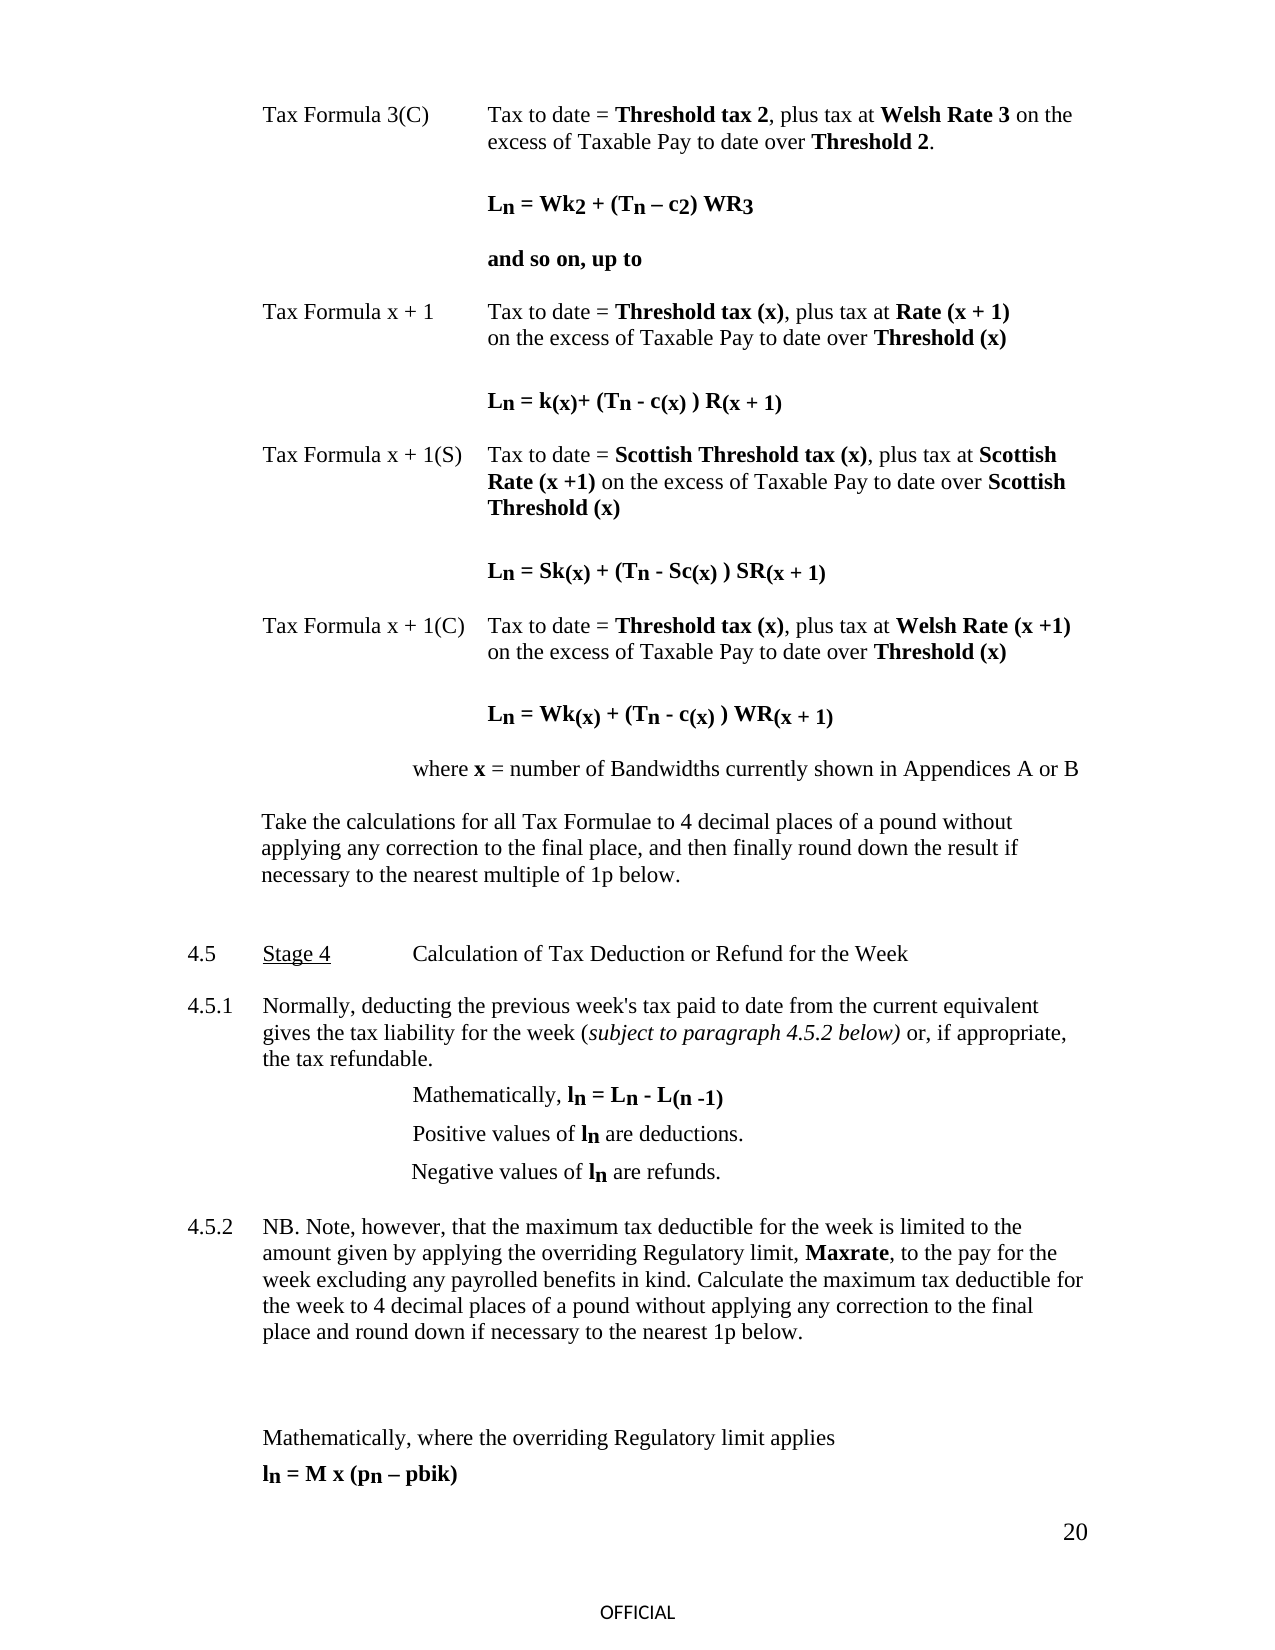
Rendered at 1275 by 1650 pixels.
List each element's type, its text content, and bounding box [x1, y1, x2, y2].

text 4.5 Stage 4 Calculation of Tax Deduction or Refund for the Week [187, 940, 1088, 966]
text Tax Formula 3(C) Tax to date = Threshold tax 2, plus tax at Welsh Rate 3 on the excess of Taxable Pay to date over Threshold 2. [262, 101, 1088, 154]
text Mathematically, where the overriding Regulatory limit applies [187, 1424, 1088, 1450]
text Tax Formula x + 1 Tax to date = Threshold tax (x), plus tax at Rate (x + 1) [262, 298, 1088, 324]
text ln = M x (pn – pbik) [187, 1450, 1088, 1488]
text Ln = Sk(x) + (Tn - Sc(x) ) SR(x + 1) [412, 547, 1088, 585]
text Take the calculations for all Tax Formulae to 4 decimal places of a pound without applying any correction to the final place, and then finally round down the result if necessary to the nearest multiple of 1p below. [261, 808, 1088, 887]
text Mathematically, ln = Ln - L(n -1) [261, 1072, 1088, 1110]
text Ln = Wk(x) + (Tn - c(x) ) WR(x + 1) [412, 691, 1088, 729]
text where x = number of Bandwidths currently shown in Appendices A or B [337, 755, 1088, 782]
text Positive values of ln are deductions. [411, 1110, 1088, 1148]
text Negative values of ln are refunds. [410, 1148, 1088, 1187]
text 4.5.2 NB. Note, however, that the maximum tax deductible for the week is limited to the amount given by applying the overriding Regulatory limit, Maxrate, to the pay for the week excluding any payrolled benefits in kind. Calculate the maximum tax deductible for the week to 4 decimal places of a pound without applying any correction to the final place and round down if necessary to the nearest 1p below. [187, 1213, 1088, 1345]
text Tax Formula x + 1(S) Tax to date = Scottish Threshold tax (x), plus tax at Scottish Rate (x +1) on the excess of Taxable Pay to date over Scottish Threshold (x) [262, 442, 1088, 521]
text Ln = Wk2 + (Tn – c2) WR3 [412, 180, 1088, 219]
text 4.5.1 Normally, deducting the previous week's tax paid to date from the current equivalent gives the tax liability for the week (subject to paragraph 4.5.2 below) or, if appropriate, the tax refundable. [187, 993, 1088, 1072]
text and so on, up to [412, 245, 1088, 271]
text on the excess of Taxable Pay to date over Threshold (x) [412, 324, 1088, 351]
text Tax Formula x + 1(C) Tax to date = Threshold tax (x), plus tax at Welsh Rate (x +1) on the excess of Taxable Pay to date over Threshold (x) [262, 612, 1088, 664]
text Ln = k(x)+ (Tn - c(x) ) R(x + 1) [412, 377, 1088, 415]
